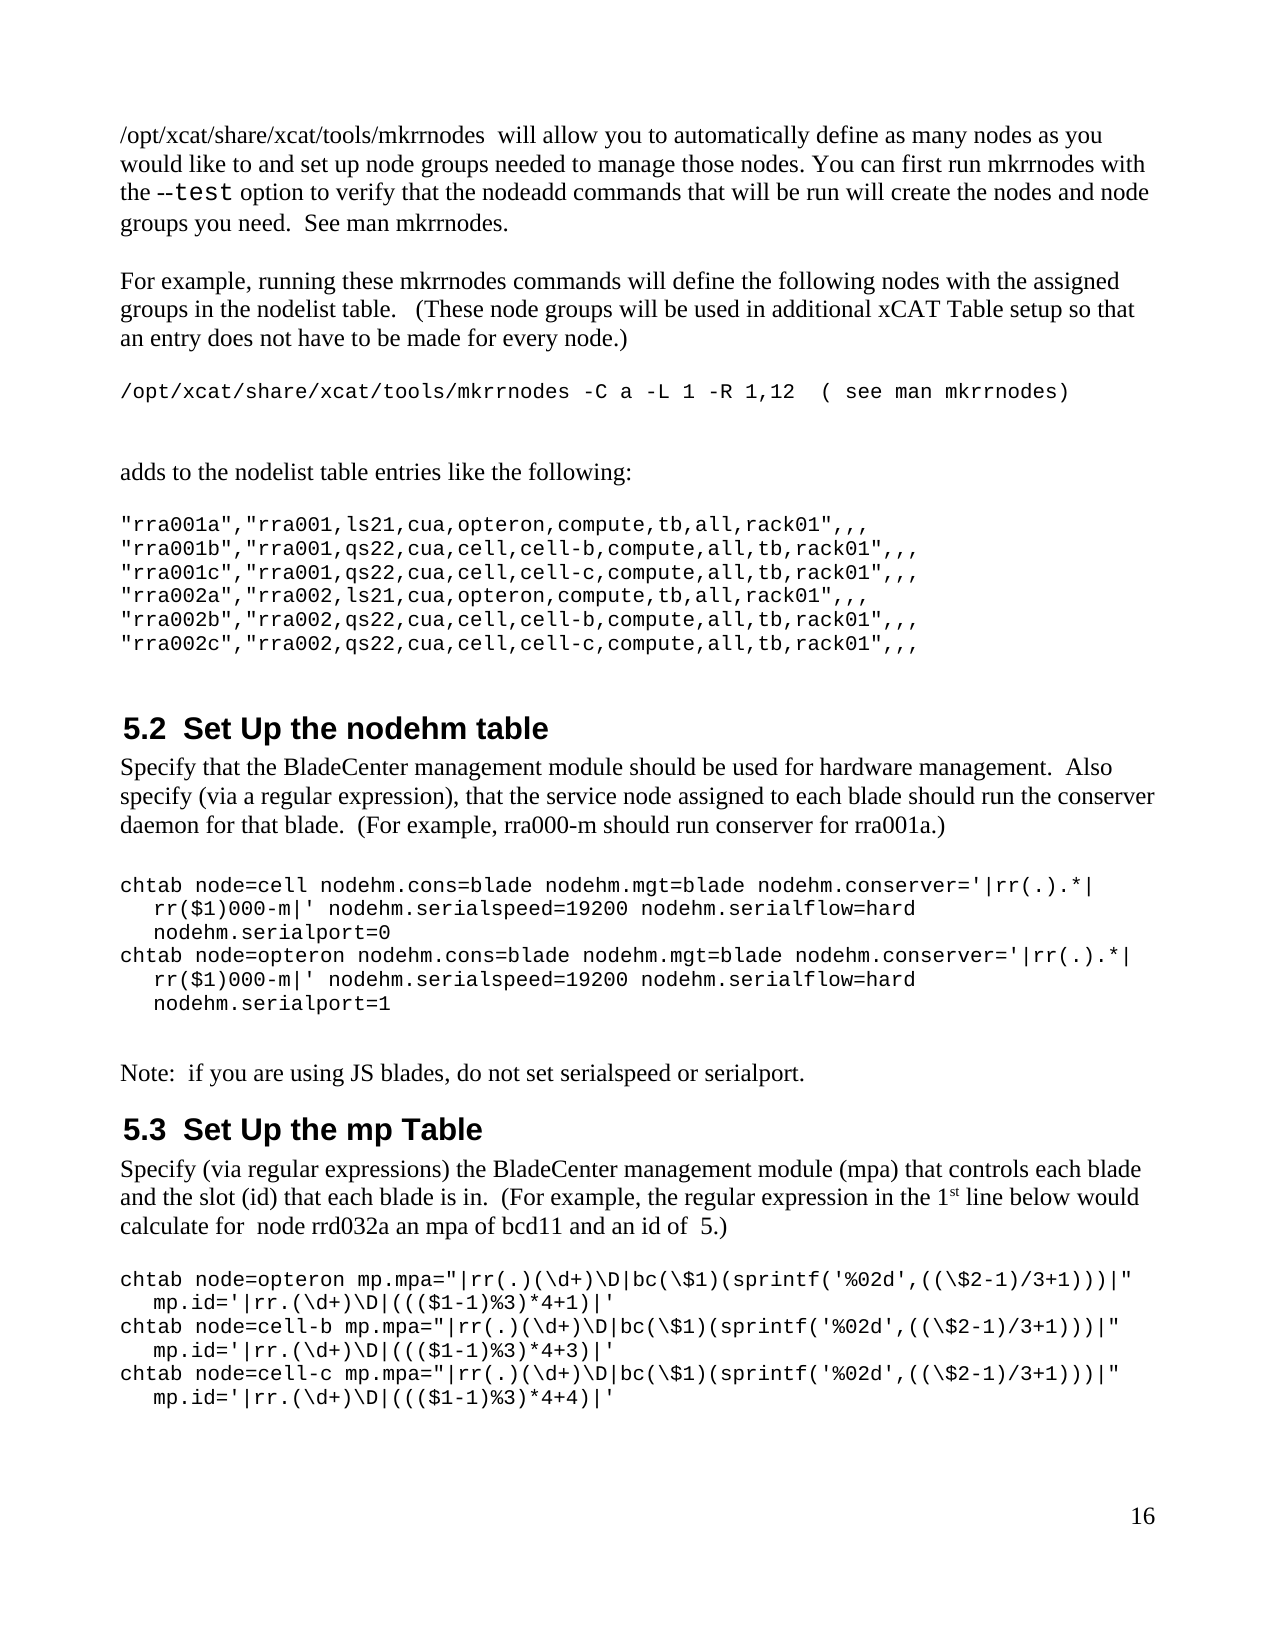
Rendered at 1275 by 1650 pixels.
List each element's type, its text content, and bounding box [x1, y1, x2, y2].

text Specify (via regular expressions) the BladeCenter management module (mpa) that controls each blade and the slot (id) that each blade is in. (For example, the regular expression in the 1st line below would calculate for node rrd032a an mpa of bcd11 and an id of 5.) [120, 1154, 1155, 1240]
text /opt/xcat/share/xcat/tools/mkrrnodes -C a -L 1 -R 1,12 ( see man mkrrnodes) [120, 381, 1155, 404]
text "rra001c","rra001,qs22,cua,cell,cell-c,compute,all,tb,rack01",,, [120, 562, 1155, 585]
text "rra001a","rra001,ls21,cua,opteron,compute,tb,all,rack01",,, [120, 514, 1155, 538]
text /opt/xcat/share/xcat/tools/mkrrnodes will allow you to automatically define as many nodes as you would like to and set up node groups needed to manage those nodes. You can first run mkrrnodes with the --test option to verify that the nodeadd commands that will be run will create the nodes and node groups you need. See man mkrrnodes. [120, 120, 1155, 237]
text "rra002b","rra002,qs22,cua,cell,cell-b,compute,all,tb,rack01",,, [120, 609, 1155, 633]
text chtab node=cell-b mp.mpa="|rr(.)(\d+)\D|bc(\$1)(sprintf('%02d',((\$2-1)/3+1)))|" mp.id='|rr.(\d+)\D|((($1-1)%3)*4+3)|' [120, 1316, 1155, 1363]
text adds to the nodelist table entries like the following: [120, 457, 1155, 486]
text Note: if you are using JS blades, do not set serialspeed or serialport. [120, 1058, 1155, 1086]
text Specify that the BladeCenter management module should be used for hardware management. Also specify (via a regular expression), that the service node assigned to each blade should run the conserver daemon for that blade. (For example, rra000-m should run conserver for rra001a.) [120, 752, 1155, 838]
text chtab node=opteron mp.mpa="|rr(.)(\d+)\D|bc(\$1)(sprintf('%02d',((\$2-1)/3+1)))|" mp.id='|rr.(\d+)\D|((($1-1)%3)*4+1)|' [120, 1269, 1155, 1316]
text "rra002c","rra002,qs22,cua,cell,cell-c,compute,all,tb,rack01",,, [120, 633, 1155, 656]
text For example, running these mkrrnodes commands will define the following nodes with the assigned groups in the nodelist table. (These node groups will be used in additional xCAT Table setup so that an entry does not have to be made for every node.) [120, 266, 1155, 352]
text chtab node=opteron nodehm.cons=blade nodehm.mgt=blade nodehm.conserver='|rr(.).*|rr($1)000-m|' nodehm.serialspeed=19200 nodehm.serialflow=hard nodehm.serialport=1 [120, 946, 1155, 1016]
text "rra001b","rra001,qs22,cua,cell,cell-b,compute,all,tb,rack01",,, [120, 538, 1155, 562]
text chtab node=cell-c mp.mpa="|rr(.)(\d+)\D|bc(\$1)(sprintf('%02d',((\$2-1)/3+1)))|" mp.id='|rr.(\d+)\D|((($1-1)%3)*4+4)|' [120, 1363, 1155, 1411]
subtitle Set Up the nodehm table [123, 710, 1155, 746]
text chtab node=cell nodehm.cons=blade nodehm.mgt=blade nodehm.conserver='|rr(.).*|rr($1)000-m|' nodehm.serialspeed=19200 nodehm.serialflow=hard nodehm.serialport=0 [120, 874, 1155, 946]
subtitle Set Up the mp Table [123, 1111, 1155, 1147]
text "rra002a","rra002,ls21,cua,opteron,compute,tb,all,rack01",,, [120, 585, 1155, 609]
